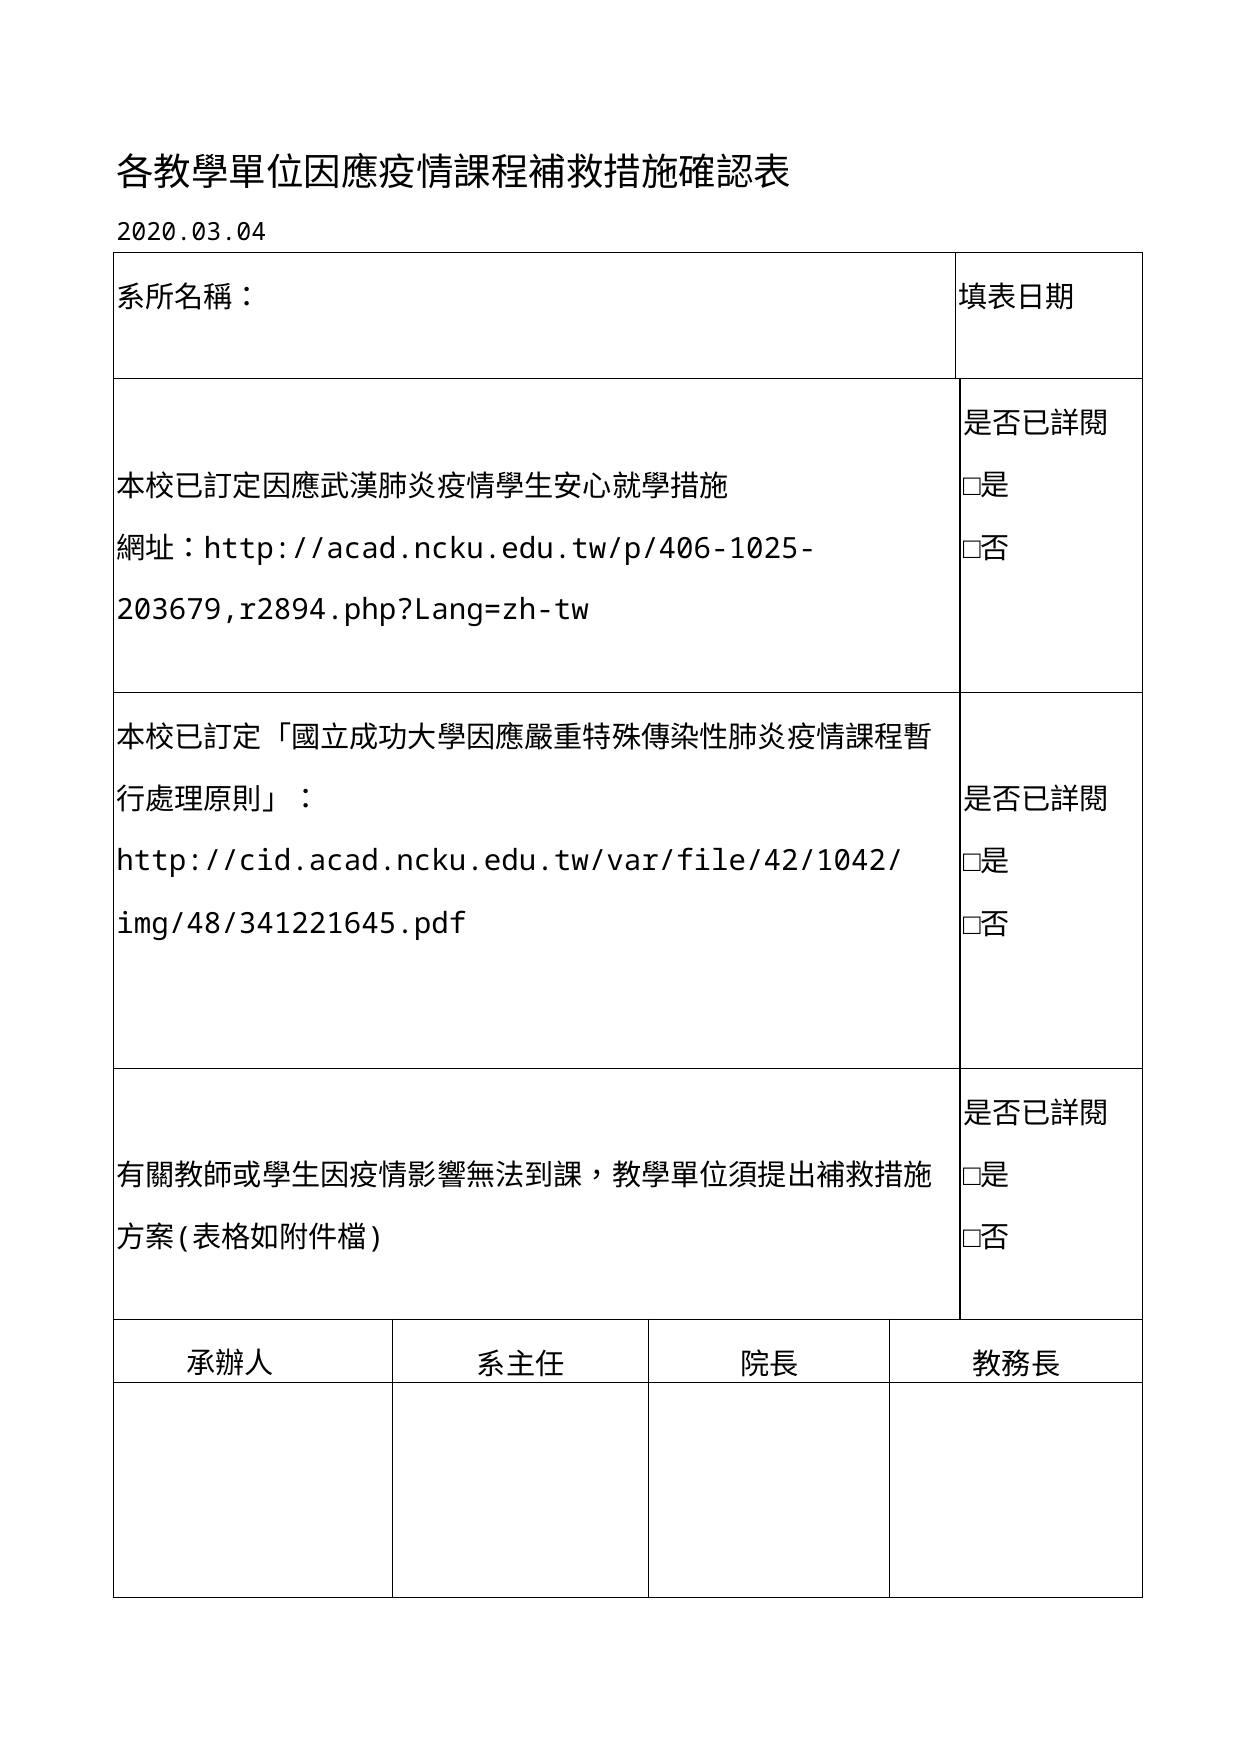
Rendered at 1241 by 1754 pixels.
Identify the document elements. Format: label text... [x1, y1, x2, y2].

table_cell 系所名稱： [114, 253, 955, 378]
table_cell [393, 1383, 648, 1597]
table_cell 院長 [649, 1320, 889, 1382]
table_cell 有關教師或學生因疫情影響無法到課，教學單位須提出補救措施方案(表格如附件檔) [114, 1069, 959, 1319]
table_cell 本校已訂定因應武漢肺炎疫情學生安心就學措施 網址：http://acad.ncku.edu.tw/p/406-1025-203679,r2894.php?Lang=zh-tw [114, 379, 959, 692]
table_cell 教務長 [890, 1320, 1142, 1382]
table_cell [649, 1383, 889, 1597]
table_cell 填表日期 [956, 253, 1142, 378]
table_header 各教學單位因應疫情課程補救措施確認表 2020.03.04 [113, 2, 1143, 252]
table_cell 是否已詳閱 □是 □否 [961, 693, 1142, 1068]
table_cell 系主任 [393, 1320, 648, 1382]
table_cell [114, 1383, 392, 1597]
table_cell 是否已詳閱 □是 □否 [961, 1069, 1142, 1319]
table_cell 是否已詳閱 □是 □否 [961, 379, 1142, 692]
table_cell [890, 1383, 1142, 1597]
table_cell 承辦人 [114, 1320, 392, 1382]
table_cell 本校已訂定「國立成功大學因應嚴重特殊傳染性肺炎疫情課程暫行處理原則」： http://cid.acad.ncku.edu.tw/var/file/42/1042/img/48/341221645.pdf [114, 693, 959, 1068]
